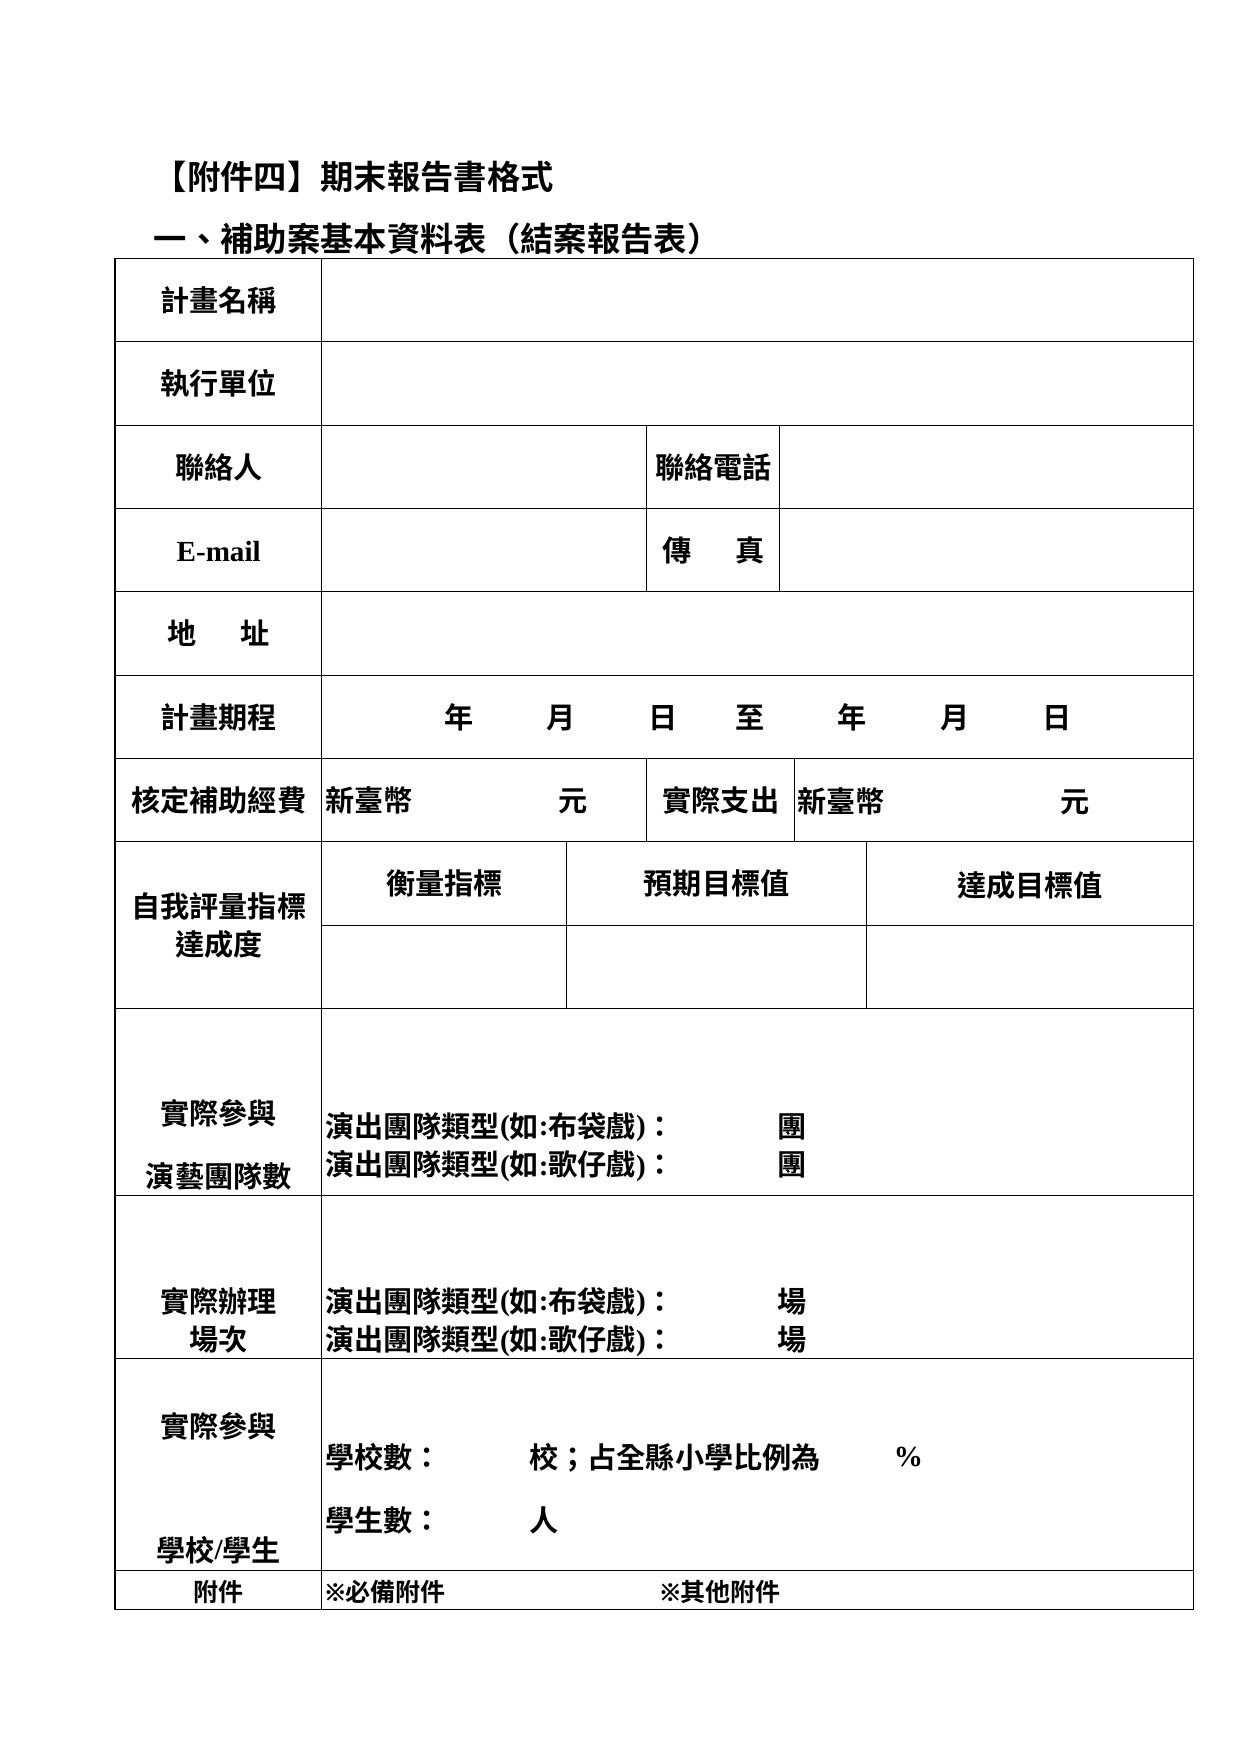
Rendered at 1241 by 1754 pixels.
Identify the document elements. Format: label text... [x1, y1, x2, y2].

table_cell 演出團隊類型(如:布袋戲)： 場 演出團隊類型(如:歌仔戲)： 場 [322, 1196, 1193, 1358]
table_cell 實際辦理 場次 [116, 1196, 321, 1358]
table_cell 實際參與 演藝團隊數 [116, 1009, 321, 1195]
table_cell 新臺幣 元 [795, 759, 1193, 841]
table_cell [322, 342, 1193, 424]
table_cell 年 月 日 至 年 月 日 [322, 676, 1193, 758]
table_cell [322, 926, 566, 1008]
table_cell 達成目標值 [867, 842, 1193, 924]
text 一、補助案基本資料表（結案報告表） [153, 195, 1137, 258]
table_header [322, 259, 1193, 341]
table_cell ※必備附件 [322, 1571, 657, 1608]
table_cell 預期目標值 [567, 842, 866, 924]
table_cell ※其他附件 [657, 1571, 1193, 1608]
table_cell 新臺幣 元 [322, 759, 646, 841]
table_cell [322, 592, 1193, 674]
table_cell 衡量指標 [322, 842, 566, 924]
table_cell 附件 [116, 1571, 321, 1608]
table_cell 演出團隊類型(如:布袋戲)： 團 演出團隊類型(如:歌仔戲)： 團 [322, 1009, 1193, 1195]
table_cell 核定補助經費 [116, 759, 321, 841]
table_cell [567, 926, 866, 1008]
table_cell E-mail [116, 509, 321, 591]
table_cell 聯絡人 [116, 426, 321, 508]
table_cell 實際參與 學校/學生 [116, 1359, 321, 1570]
table_cell 計畫期程 [116, 676, 321, 758]
table_cell 自我評量指標達成度 [116, 842, 321, 1008]
table_cell 實際支出 [647, 759, 794, 841]
table_cell [322, 426, 646, 508]
table_cell [322, 509, 646, 591]
table_cell [780, 509, 1193, 591]
table_cell 地 址 [116, 592, 321, 674]
table_cell 傳 真 [647, 509, 779, 591]
text 【附件四】期末報告書格式 [153, 133, 1137, 195]
table_cell 學校數： 校；占全縣小學比例為 % 學生數： 人 [322, 1359, 1193, 1570]
table_cell 執行單位 [116, 342, 321, 424]
table_cell 聯絡電話 [647, 426, 779, 508]
table_cell [867, 926, 1193, 1008]
table_header 計畫名稱 [116, 259, 321, 341]
table_cell [780, 426, 1193, 508]
